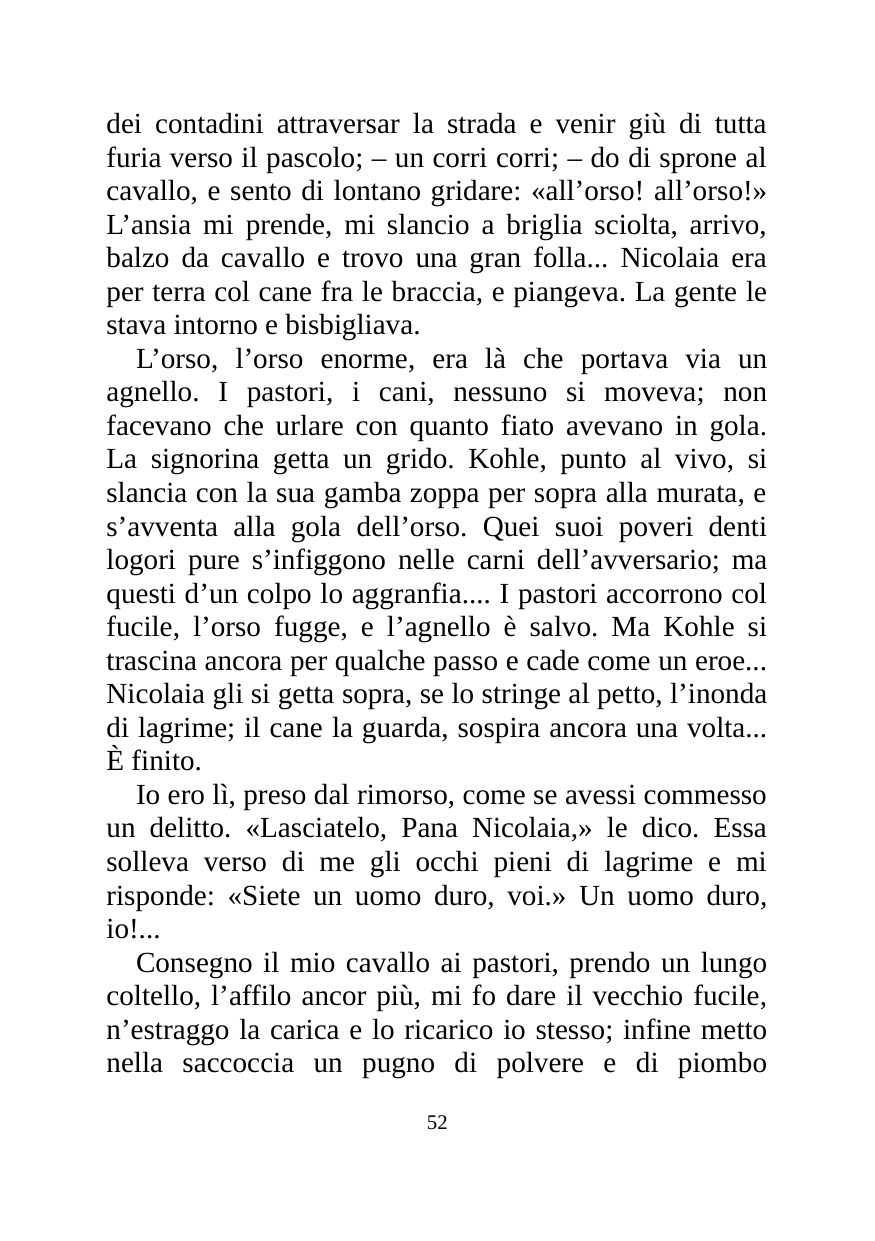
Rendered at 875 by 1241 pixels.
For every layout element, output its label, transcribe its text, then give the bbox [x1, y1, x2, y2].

text dei contadini attraversar la strada e venir giù di tutta furia verso il pascolo; – un corri corri; – do di sprone al cavallo, e sento di lontano gridare: «all’orso! all’orso!» L’ansia mi prende, mi slancio a briglia sciolta, arrivo, balzo da cavallo e trovo una gran folla... Nicolaia era per terra col cane fra le braccia, e piangeva. La gente le stava intorno e bisbigliava. [106, 106, 768, 341]
text Io ero lì, preso dal rimorso, come se avessi commesso un delitto. «Lasciatelo, Pana Nicolaia,» le dico. Essa solleva verso di me gli occhi pieni di lagrime e mi risponde: «Siete un uomo duro, voi.» Un uomo duro, io!... [106, 777, 768, 945]
text L’orso, l’orso enorme, era là che portava via un agnello. I pastori, i cani, nessuno si moveva; non facevano che urlare con quanto fiato avevano in gola. La signorina getta un grido. Kohle, punto al vivo, si slancia con la sua gamba zoppa per sopra alla murata, e s’avventa alla gola dell’orso. Quei suoi poveri denti logori pure s’infiggono nelle carni dell’avversario; ma questi d’un colpo lo aggranfia.... I pastori accorrono col fucile, l’orso fugge, e l’agnello è salvo. Ma Kohle si trascina ancora per qualche passo e cade come un eroe... Nicolaia gli si getta sopra, se lo stringe al petto, l’inonda di lagrime; il cane la guarda, sospira ancora una volta... È finito. [106, 341, 768, 777]
text Consegno il mio cavallo ai pastori, prendo un lungo coltello, l’affilo ancor più, mi fo dare il vecchio fucile, n’estraggo la carica e lo ricarico io stesso; infine metto nella saccoccia un pugno di polvere e di piombo [106, 945, 768, 1079]
